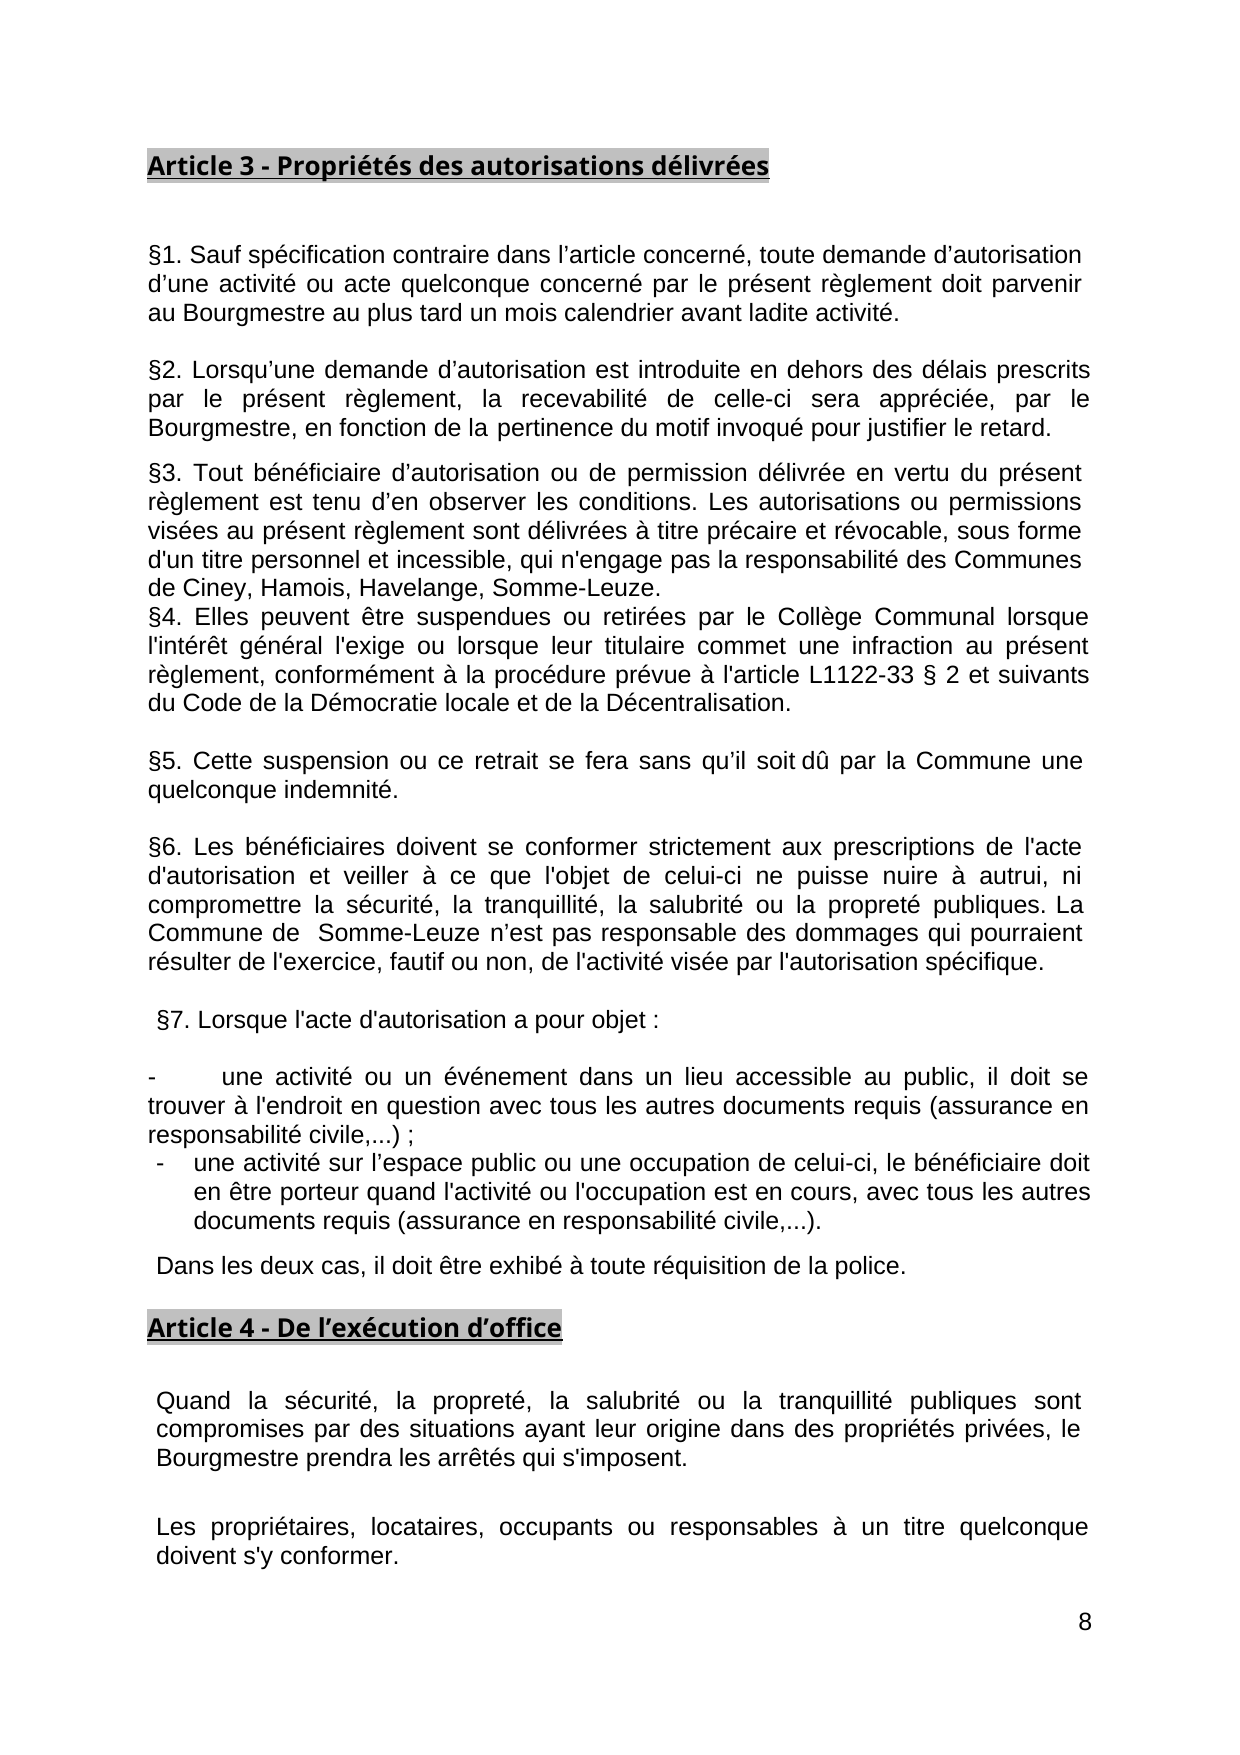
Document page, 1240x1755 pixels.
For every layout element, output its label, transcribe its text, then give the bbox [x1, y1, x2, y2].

subtitle Article 4 - De l’exécution d’office [147, 1309, 1092, 1345]
list une activité sur l’espace public ou une occupation de celui-ci, le bénéficiaire doit en être porteur quand l'activité ou l'occupation est en cours, avec tous les autres documents requis (assurance en responsabilité civile,...). [156, 1148, 1092, 1235]
text §3. Tout bénéficiaire d’autorisation ou de permission délivrée en vertu du présent règlement est tenu d’en observer les conditions. Les autorisations ou permissions visées au présent règlement sont délivrées à titre précaire et révocable, sous forme d'un titre personnel et incessible, qui n'engage pas la responsabilité des Communes de Ciney, Hamois, Havelange, Somme-Leuze. [148, 458, 1083, 602]
text Quand la sécurité, la propreté, la salubrité ou la tranquillité publiques sont compromises par des situations ayant leur origine dans des propriétés privées, le Bourgmestre prendra les arrêtés qui s'imposent. [156, 1386, 1083, 1472]
text §6. Les bénéficiaires doivent se conformer strictement aux prescriptions de l'acte d'autorisation et veiller à ce que l'objet de celui-ci ne puisse nuire à autrui, ni compromettre la sécurité, la tranquillité, la salubrité ou la propreté publiques. La Commune de Somme-Leuze n’est pas responsable des dommages qui pourraient résulter de l'exercice, fautif ou non, de l'activité visée par l'autorisation spécifique. [148, 832, 1083, 976]
list une activité ou un événement dans un lieu accessible au public, il doit se trouver à l'endroit en question avec tous les autres documents requis (assurance en responsabilité civile,...) ; [148, 1062, 1091, 1148]
text Dans les deux cas, il doit être exhibé à toute réquisition de la police. [156, 1251, 1091, 1280]
text §4. Elles peuvent être suspendues ou retirées par le Collège Communal lorsque l'intérêt général l'exige ou lorsque leur titulaire commet une infraction au présent règlement, conformément à la procédure prévue à l'article L1122-33 § 2 et suivants du Code de la Démocratie locale et de la Décentralisation. [148, 602, 1091, 717]
text §7. Lorsque l'acte d'autorisation a pour objet : [156, 1005, 1091, 1033]
text §5. Cette suspension ou ce retrait se fera sans qu’il soit dû par la Commune une quelconque indemnité. [148, 746, 1083, 803]
text Les propriétaires, locataires, occupants ou responsables à un titre quelconque doivent s'y conformer. [156, 1512, 1091, 1569]
subtitle Article 3 - Propriétés des autorisations délivrées [147, 148, 1092, 183]
text §2. Lorsqu’une demande d’autorisation est introduite en dehors des délais prescrits par le présent règlement, la recevabilité de celle-ci sera appréciée, par le Bourgmestre, en fonction de la pertinence du motif invoqué pour justifier le retard. [148, 356, 1092, 442]
text §1. Sauf spécification contraire dans l’article concerné, toute demande d’autorisation d’une activité ou acte quelconque concerné par le présent règlement doit parvenir au Bourgmestre au plus tard un mois calendrier avant ladite activité. [148, 241, 1083, 327]
